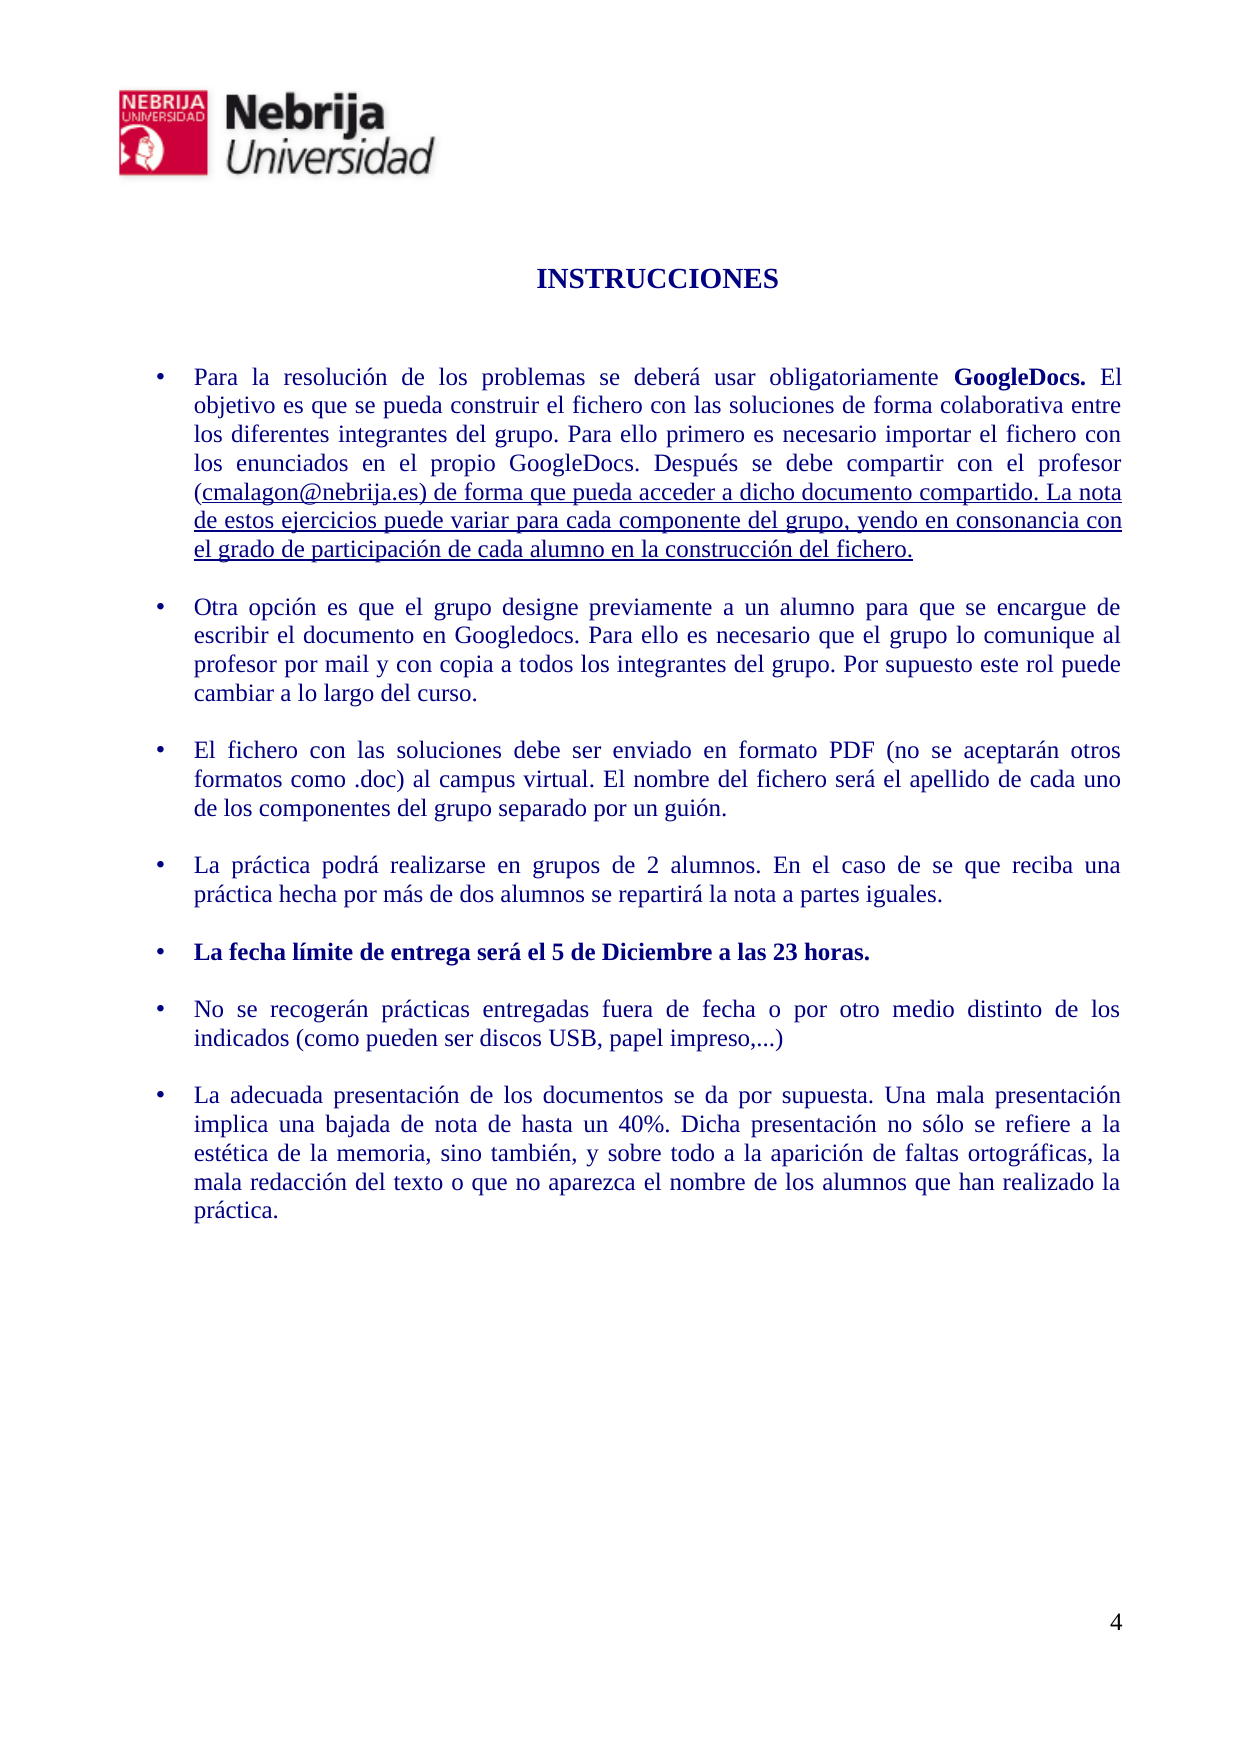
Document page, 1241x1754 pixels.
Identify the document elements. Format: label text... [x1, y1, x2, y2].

list La adecuada presentación de los documentos se da por supuesta. Una mala presentación implica una bajada de nota de hasta un 40%. Dicha presentación no sólo se refiere a la estética de la memoria, sino también, y sobre todo a la aparición de faltas ortográficas, la mala redacción del texto o que no aparezca el nombre de los alumnos que han realizado la práctica. [156, 1080, 1122, 1224]
list Para la resolución de los problemas se deberá usar obligatoriamente GoogleDocs. El objetivo es que se pueda construir el fichero con las soluciones de forma colaborativa entre los diferentes integrantes del grupo. Para ello primero es necesario importar el fichero con los enunciados en el propio GoogleDocs. Después se debe compartir con el profesor (cmalagon@nebrija.es) de forma que pueda acceder a dicho documento compartido. La nota de estos ejercicios puede variar para cada componente del grupo, yendo en consonancia con el grado de participación de cada alumno en la construcción del fichero. [156, 362, 1122, 563]
list La práctica podrá realizarse en grupos de 2 alumnos. En el caso de se que reciba una práctica hecha por más de dos alumnos se repartirá la nota a partes iguales. [156, 850, 1122, 908]
list Otra opción es que el grupo designe previamente a un alumno para que se encargue de escribir el documento en Googledocs. Para ello es necesario que el grupo lo comunique al profesor por mail y con copia a todos los integrantes del grupo. Por supuesto este rol puede cambiar a lo largo del curso. [156, 592, 1122, 707]
list No se recogerán prácticas entregadas fuera de fecha o por otro medio distinto de los indicados (como pueden ser discos USB, papel impreso,...) [156, 994, 1122, 1052]
list El fichero con las soluciones debe ser enviado en formato PDF (no se aceptarán otros formatos como .doc) al campus virtual. El nombre del fichero será el apellido de cada uno de los componentes del grupo separado por un guión. [156, 735, 1122, 822]
list INSTRUCCIONES [156, 261, 1122, 294]
list La fecha límite de entrega será el 5 de Diciembre a las 23 horas. [156, 937, 1122, 965]
picture [118, 75, 461, 191]
